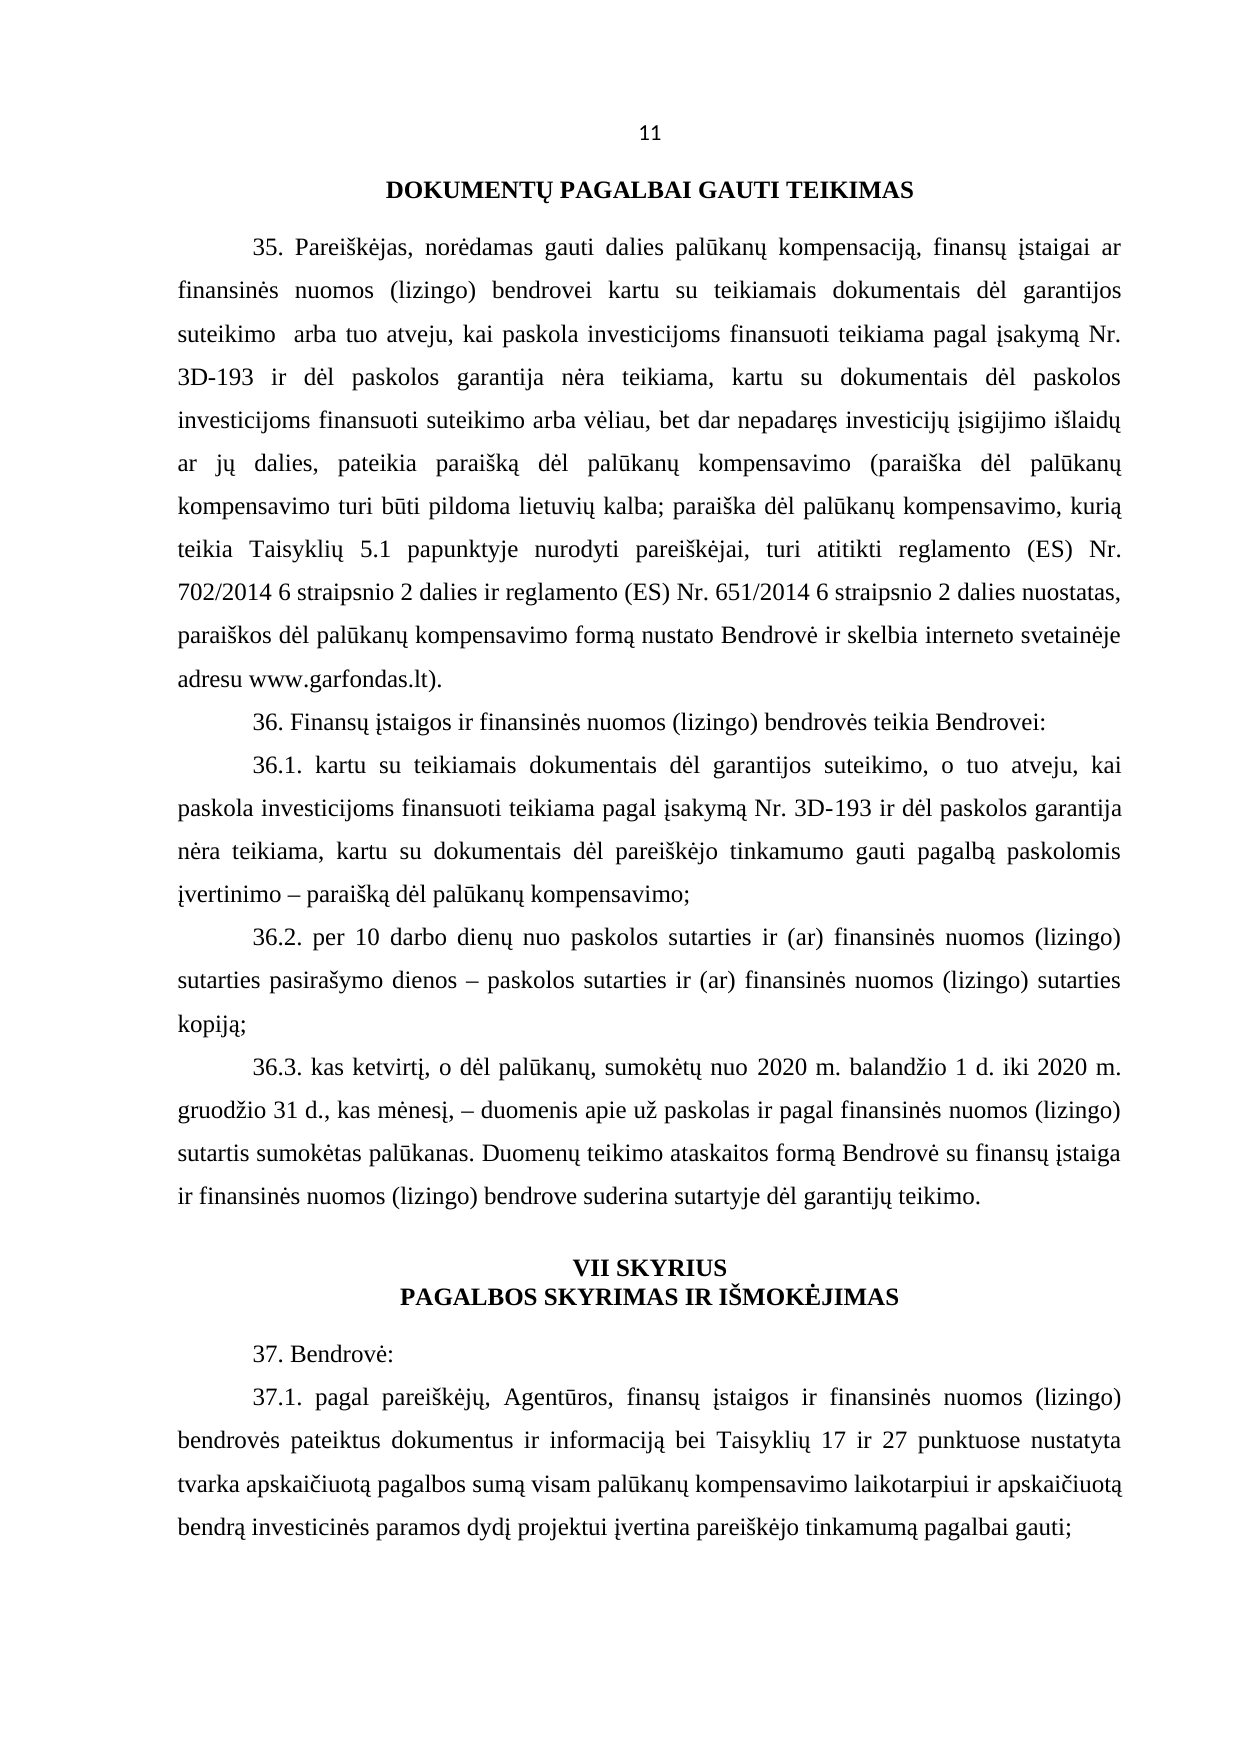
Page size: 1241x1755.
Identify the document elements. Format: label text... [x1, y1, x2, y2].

text 36.2. per 10 darbo dienų nuo paskolos sutarties ir (ar) finansinės nuomos (lizingo) sutarties pasirašymo dienos – paskolos sutarties ir (ar) finansinės nuomos (lizingo) sutarties kopiją; [177, 922, 1122, 1037]
text 35. Pareiškėjas, norėdamas gauti dalies palūkanų kompensaciją, finansų įstaigai ar finansinės nuomos (lizingo) bendrovei kartu su teikiamais dokumentais dėl garantijos suteikimo arba tuo atveju, kai paskola investicijoms finansuoti teikiama pagal įsakymą Nr. 3D-193 ir dėl paskolos garantija nėra teikiama, kartu su dokumentais dėl paskolos investicijoms finansuoti suteikimo arba vėliau, bet dar nepadaręs investicijų įsigijimo išlaidų ar jų dalies, pateikia paraišką dėl palūkanų kompensavimo (paraiška dėl palūkanų kompensavimo turi būti pildoma lietuvių kalba; paraiška dėl palūkanų kompensavimo, kurią teikia Taisyklių 5.1 papunktyje nurodyti pareiškėjai, turi atitikti reglamento (ES) Nr. 702/2014 6 straipsnio 2 dalies ir reglamento (ES) Nr. 651/2014 6 straipsnio 2 dalies nuostatas, paraiškos dėl palūkanų kompensavimo formą nustato Bendrovė ir skelbia interneto svetainėje adresu www.garfondas.lt). [177, 232, 1122, 692]
text DOKUMENTŲ PAGALBAI GAUTI TEIKIMAS [177, 175, 1122, 204]
text 37.1. pagal pareiškėjų, Agentūros, finansų įstaigos ir finansinės nuomos (lizingo) bendrovės pateiktus dokumentus ir informaciją bei Taisyklių 17 ir 27 punktuose nustatyta tvarka apskaičiuotą pagalbos sumą visam palūkanų kompensavimo laikotarpiui ir apskaičiuotą bendrą investicinės paramos dydį projektui įvertina pareiškėjo tinkamumą pagalbai gauti; [177, 1382, 1122, 1541]
text PAGALBOS SKYRIMAS IR IŠMOKĖJIMAS [177, 1282, 1122, 1311]
text 36.3. kas ketvirtį, o dėl palūkanų, sumokėtų nuo 2020 m. balandžio 1 d. iki 2020 m. gruodžio 31 d., kas mėnesį, – duomenis apie už paskolas ir pagal finansinės nuomos (lizingo) sutartis sumokėtas palūkanas. Duomenų teikimo ataskaitos formą Bendrovė su finansų įstaiga ir finansinės nuomos (lizingo) bendrove suderina sutartyje dėl garantijų teikimo. [177, 1052, 1122, 1210]
text VII SKYRIUS [177, 1253, 1122, 1282]
text 36.1. kartu su teikiamais dokumentais dėl garantijos suteikimo, o tuo atveju, kai paskola investicijoms finansuoti teikiama pagal įsakymą Nr. 3D-193 ir dėl paskolos garantija nėra teikiama, kartu su dokumentais dėl pareiškėjo tinkamumo gauti pagalbą paskolomis įvertinimo – paraišką dėl palūkanų kompensavimo; [177, 750, 1122, 908]
text 37. Bendrovė: [177, 1339, 1122, 1368]
text 36. Finansų įstaigos ir finansinės nuomos (lizingo) bendrovės teikia Bendrovei: [177, 707, 1122, 736]
